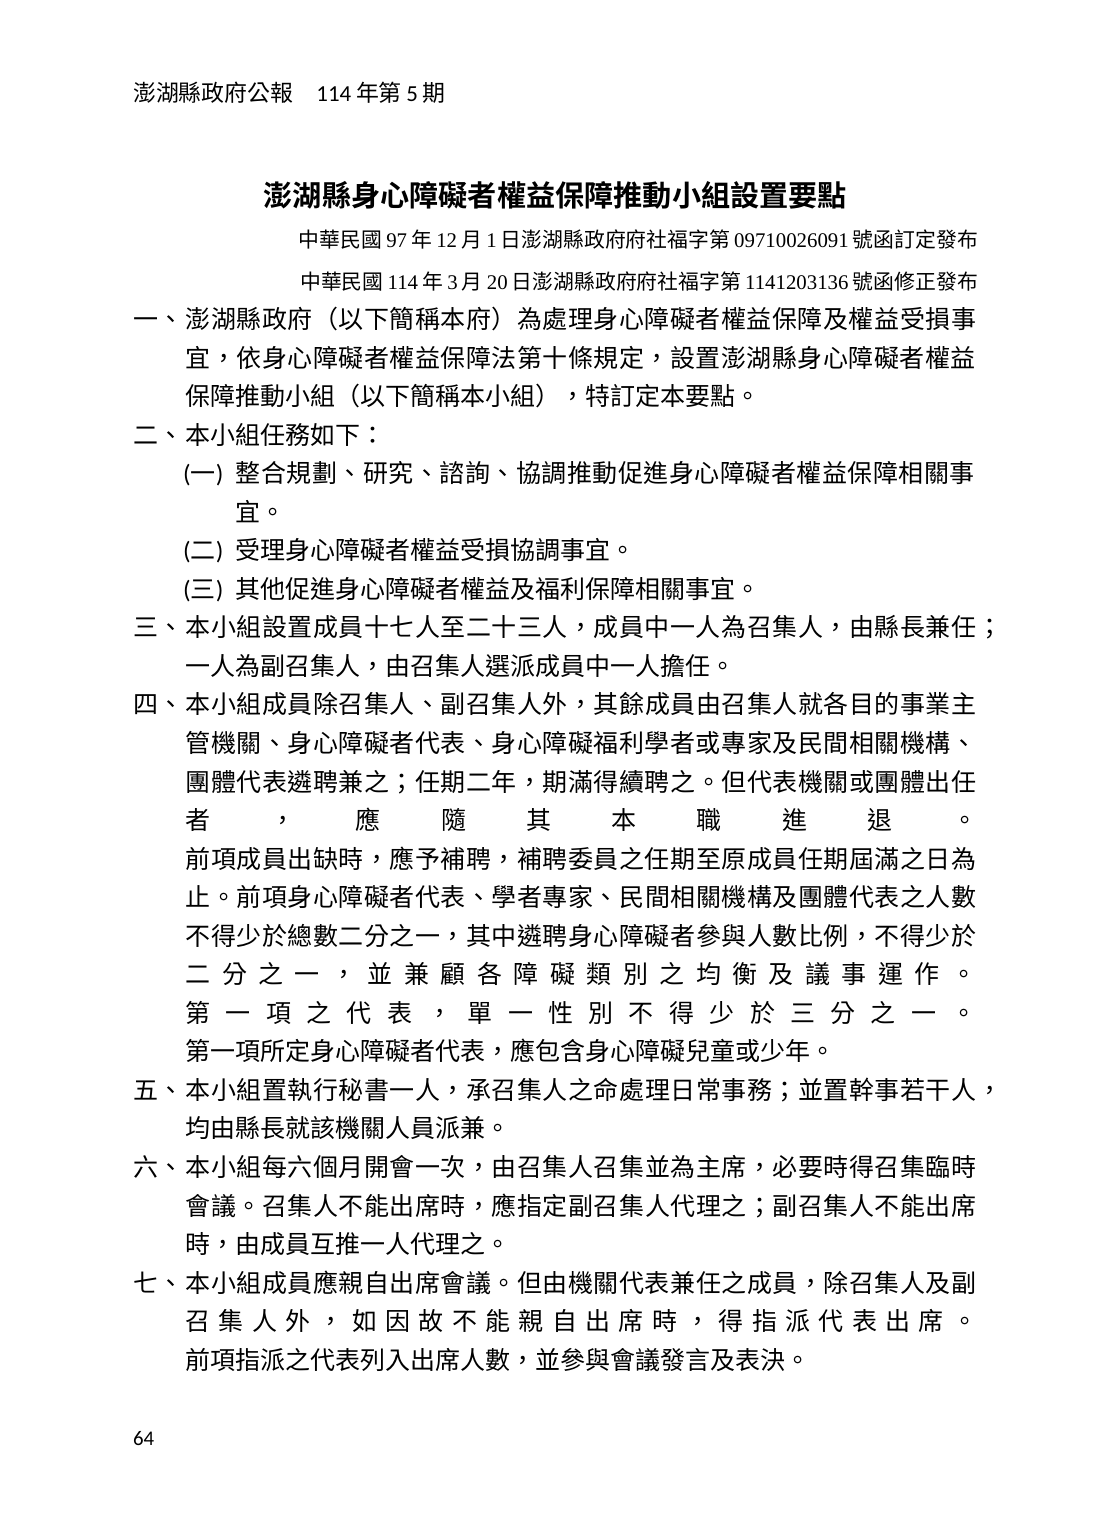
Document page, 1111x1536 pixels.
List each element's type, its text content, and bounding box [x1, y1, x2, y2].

text (一) 整合規劃、研究、諮詢、協調推動促進身心障礙者權益保障相關事宜。 [183, 452, 977, 529]
text (三) 其他促進身心障礙者權益及福利保障相關事宜。 [183, 567, 977, 606]
text 二、 本小組任務如下： [133, 413, 977, 452]
text (二) 受理身心障礙者權益受損協調事宜。 [183, 529, 977, 567]
text 中華民國97年12月1日澎湖縣政府府社福字第09710026091號函訂定發布 [133, 214, 977, 256]
text 六、 本小組每六個月開會一次，由召集人召集並為主席，必要時得召集臨時會議。召集人不能出席時，應指定副召集人代理之；副召集人不能出席時，由成員互推一人代理之。 [133, 1146, 977, 1261]
text 三、 本小組設置成員十七人至二十三人，成員中一人為召集人，由縣長兼任；一人為副召集人，由召集人選派成員中一人擔任。 [133, 606, 977, 683]
text 五、 本小組置執行秘書一人，承召集人之命處理日常事務；並置幹事若干人，均由縣長就該機關人員派兼。 [133, 1068, 977, 1146]
text 一、 澎湖縣政府（以下簡稱本府）為處理身心障礙者權益保障及權益受損事宜，依身心障礙者權益保障法第十條規定，設置澎湖縣身心障礙者權益保障推動小組（以下簡稱本小組），特訂定本要點。 [133, 298, 977, 413]
text 七、 本小組成員應親自出席會議。但由機關代表兼任之成員，除召集人及副召集人外，如因故不能親自出席時，得指派代表出席。 前項指派之代表列入出席人數，並參與會議發言及表決。 [133, 1261, 977, 1377]
text 中華民國114年3月20日澎湖縣政府府社福字第1141203136號函修正發布 [133, 256, 977, 298]
text 四、 本小組成員除召集人、副召集人外，其餘成員由召集人就各目的事業主管機關、身心障礙者代表、身心障礙福利學者或專家及民間相關機構、團體代表遴聘兼之；任期二年，期滿得續聘之。但代表機關或團體出任者，應隨其本職進退。 前項成員出缺時，應予補聘，補聘委員之任期至原成員任期屆滿之日為止。前項身心障礙者代表、學者專家、民間相關機構及團體代表之人數不得少於總數二分之一，其中遴聘身心障礙者參與人數比例，不得少於二分之一，並兼顧各障礙類別之均衡及議事運作。 第一項之代表，單一性別不得少於三分之一。 第一項所定身心障礙者代表，應包含身心障礙兒童或少年。 [133, 683, 977, 1068]
text 澎湖縣身心障礙者權益保障推動小組設置要點 [133, 172, 977, 214]
